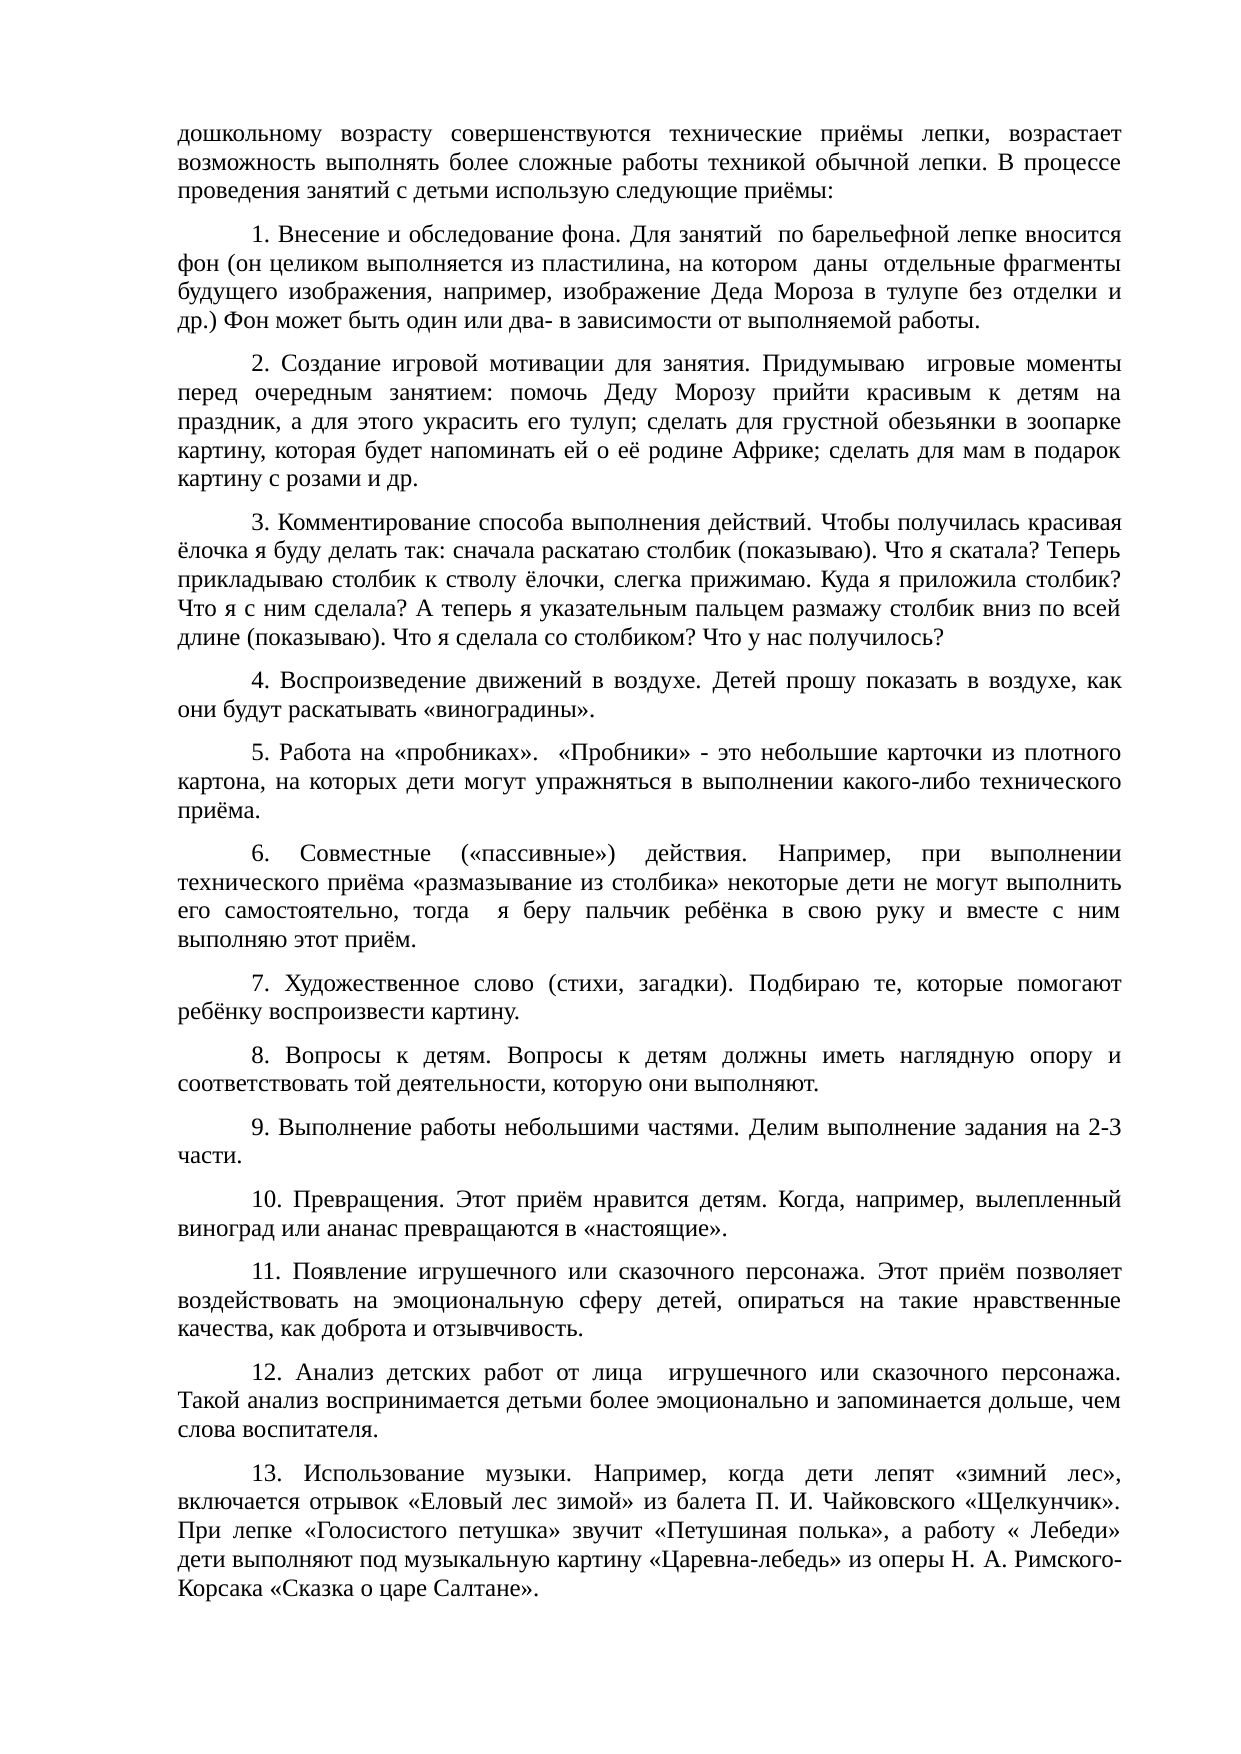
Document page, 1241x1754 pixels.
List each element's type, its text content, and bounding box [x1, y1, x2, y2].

text 7. Художественное слово (стихи, загадки). Подбираю те, которые помогают ребёнку воспроизвести картину. [177, 968, 1122, 1025]
text 13. Использование музыки. Например, когда дети лепят «зимний лес», включается отрывок «Еловый лес зимой» из балета П. И. Чайковского «Щелкунчик». При лепке «Голосистого петушка» звучит «Петушиная полька», а работу « Лебеди» дети выполняют под музыкальную картину «Царевна-лебедь» из оперы Н. А. Римского-Корсака «Сказка о царе Салтане». [177, 1458, 1122, 1601]
text 4. Воспроизведение движений в воздухе. Детей прошу показать в воздухе, как они будут раскатывать «виноградины». [177, 665, 1122, 723]
text 8. Вопросы к детям. Вопросы к детям должны иметь наглядную опору и соответствовать той деятельности, которую они выполняют. [177, 1040, 1122, 1097]
text 3. Комментирование способа выполнения действий. Чтобы получилась красивая ёлочка я буду делать так: сначала раскатаю столбик (показываю). Что я скатала? Теперь прикладываю столбик к стволу ёлочки, слегка прижимаю. Куда я приложила столбик? Что я с ним сделала? А теперь я указательным пальцем размажу столбик вниз по всей длине (показываю). Что я сделала со столбиком? Что у нас получилось? [177, 507, 1122, 651]
text дошкольному возрасту совершенствуются технические приёмы лепки, возрастает возможность выполнять более сложные работы техникой обычной лепки. В процессе проведения занятий с детьми использую следующие приёмы: [177, 118, 1122, 204]
text 12. Анализ детских работ от лица игрушечного или сказочного персонажа. Такой анализ воспринимается детьми более эмоционально и запоминается дольше, чем слова воспитателя. [177, 1357, 1122, 1443]
text 2. Создание игровой мотивации для занятия. Придумываю игровые моменты перед очередным занятием: помочь Деду Морозу прийти красивым к детям на праздник, а для этого украсить его тулуп; сделать для грустной обезьянки в зоопарке картину, которая будет напоминать ей о её родине Африке; сделать для мам в подарок картину с розами и др. [177, 348, 1122, 492]
text 5. Работа на «пробниках». «Пробники» - это небольшие карточки из плотного картона, на которых дети могут упражняться в выполнении какого-либо технического приёма. [177, 737, 1122, 823]
text 1. Внесение и обследование фона. Для занятий по барельефной лепке вносится фон (он целиком выполняется из пластилина, на котором даны отдельные фрагменты будущего изображения, например, изображение Деда Мороза в тулупе без отделки и др.) Фон может быть один или два- в зависимости от выполняемой работы. [177, 219, 1122, 334]
text 10. Превращения. Этот приём нравится детям. Когда, например, вылепленный виноград или ананас превращаются в «настоящие». [177, 1184, 1122, 1241]
text 6. Совместные («пассивные») действия. Например, при выполнении технического приёма «размазывание из столбика» некоторые дети не могут выполнить его самостоятельно, тогда я беру пальчик ребёнка в свою руку и вместе с ним выполняю этот приём. [177, 838, 1122, 953]
text 11. Появление игрушечного или сказочного персонажа. Этот приём позволяет воздействовать на эмоциональную сферу детей, опираться на такие нравственные качества, как доброта и отзывчивость. [177, 1256, 1122, 1342]
text 9. Выполнение работы небольшими частями. Делим выполнение задания на 2-3 части. [177, 1112, 1122, 1169]
